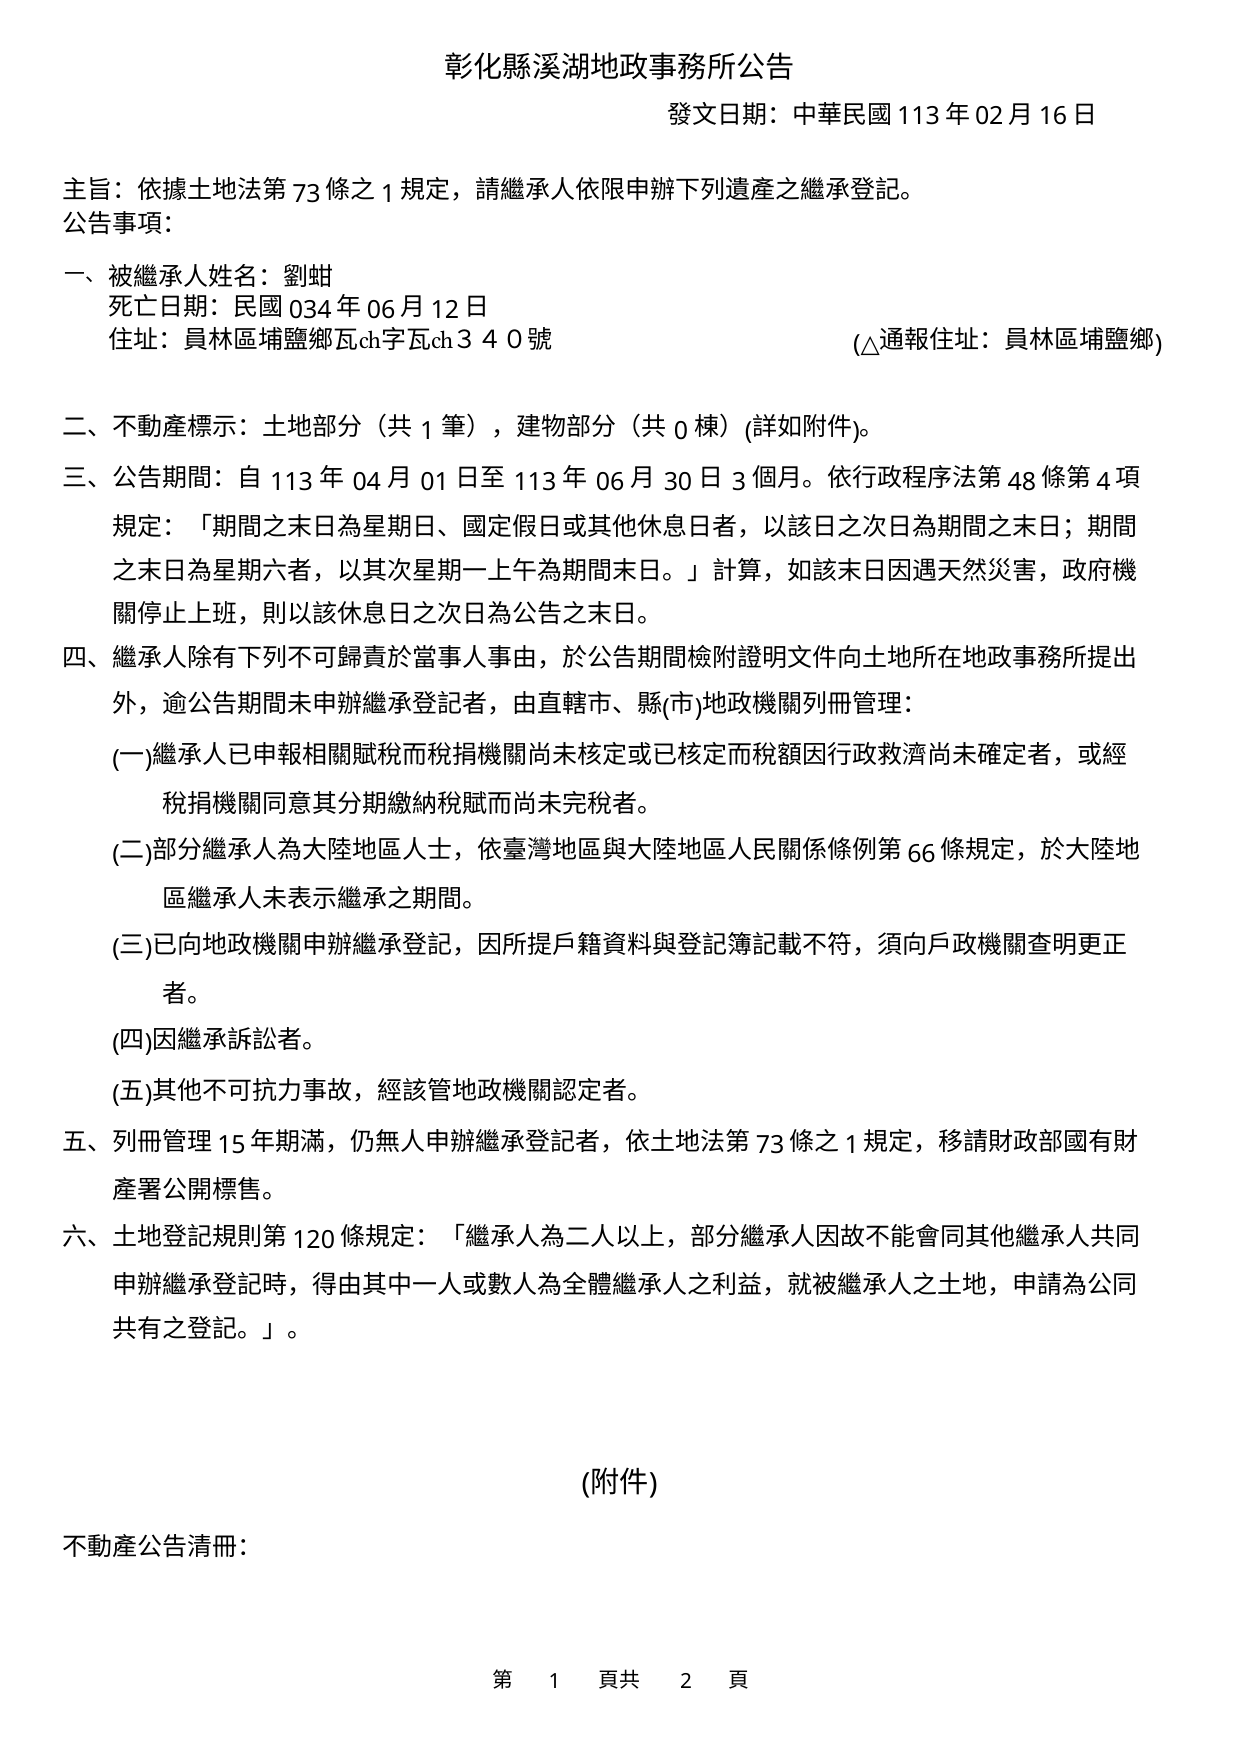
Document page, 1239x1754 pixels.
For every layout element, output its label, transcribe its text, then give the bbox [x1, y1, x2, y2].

table_header [0, 0, 62, 41]
table_cell [523, 95, 585, 135]
table_cell [483, 135, 523, 176]
table_cell [483, 95, 523, 135]
table_cell 1 [523, 1660, 585, 1701]
table_cell [585, 95, 653, 135]
table_cell [667, 1411, 718, 1452]
table_cell [0, 1513, 62, 1585]
table_cell [667, 135, 718, 176]
table_cell (附件) [62, 1452, 1177, 1513]
table_cell [109, 1585, 482, 1660]
table_cell [523, 1585, 585, 1660]
table_cell [483, 1411, 523, 1452]
table_header [62, 0, 109, 41]
table_cell [1177, 1660, 1239, 1701]
table_cell [523, 1411, 585, 1452]
table_cell [109, 1411, 482, 1452]
table_cell [759, 135, 1177, 176]
table_cell 被繼承人姓名：劉蚶 死亡日期：民國034年06月12日 住址：員林區埔鹽鄉瓦字瓦３４０號 (△通報住址：員林區埔鹽鄉) [109, 263, 1177, 412]
table_cell [653, 135, 667, 176]
table_header [483, 0, 523, 41]
table_header [718, 0, 759, 41]
table_cell [1177, 275, 1239, 313]
table_cell [653, 1585, 667, 1660]
table_cell [653, 1411, 667, 1452]
table_cell [718, 135, 759, 176]
table_cell [109, 95, 482, 135]
table_cell 頁 [718, 1660, 759, 1701]
table_cell [0, 135, 62, 176]
table_cell [1177, 41, 1239, 94]
table_cell [0, 176, 62, 262]
table_cell [1177, 95, 1239, 135]
table_cell [0, 1411, 62, 1452]
table_cell [0, 314, 62, 412]
table_cell [62, 1585, 109, 1660]
table_cell 發文日期：中華民國113年02月16日 [667, 95, 1177, 135]
table_cell [1177, 314, 1239, 412]
table_cell [0, 41, 62, 94]
table_cell [1177, 1513, 1239, 1585]
table_cell 一、 [62, 263, 109, 313]
table_cell [0, 263, 62, 274]
table_cell 彰化縣溪湖地政事務所公告 [62, 41, 1177, 94]
table_cell 二、不動產標示：土地部分（共 1 筆），建物部分（共 0 棟）(詳如附件)。 三、公告期間：自 113 年 04 月 01 日至 113 年 06 月 30 日 3 個月。依行政程序法第48條第4項 規定：「期間之末日為星期日、國定假日或其他休息日者，以該日之次日為期間之末日；期間 之末日為星期六者，以其次星期一上午為期間末日。」計算，如該末日因遇天然災害，政府機 關停止上班，則以該休息日之次日為公告之末日。 四、繼承人除有下列不可歸責於當事人事由，於公告期間檢附證明文件向土地所在地政事務所提出 外，逾公告期間未申辦繼承登記者，由直轄市、縣(市)地政機關列冊管理： (一)繼承人已申報相關賦稅而稅捐機關尚未核定或已核定而稅額因行政救濟尚未確定者，或經 稅捐機關同意其分期繳納稅賦而尚未完稅者。 (二)部分繼承人為大陸地區人士，依臺灣地區與大陸地區人民關係條例第66條規定，於大陸地 區繼承人未表示繼承之期間。 (三)已向地政機關申辦繼承登記，因所提戶籍資料與登記簿記載不符，須向戶政機關查明更正 者。 (四)因繼承訴訟者。 (五)其他不可抗力事故，經該管地政機關認定者。 五、列冊管理15年期滿，仍無人申辦繼承登記者，依土地法第73條之1規定，移請財政部國有財 產署公開標售。 六、土地登記規則第120條規定：「繼承人為二人以上，部分繼承人因故不能會同其他繼承人共同 申辦繼承登記時，得由其中一人或數人為全體繼承人之利益，就被繼承人之土地，申請為公同 共有之登記。」。 [62, 413, 1177, 1411]
table_cell [62, 95, 109, 135]
table_cell 主旨：依據土地法第73條之1規定，請繼承人依限申辦下列遺產之繼承登記。 公告事項： [62, 176, 1177, 262]
table_cell [759, 1411, 1177, 1452]
table_cell [585, 1585, 653, 1660]
table_cell 不動產公告清冊： [62, 1513, 1177, 1585]
table_cell [109, 135, 482, 176]
table_cell 第 [483, 1660, 523, 1701]
table_cell [718, 1585, 759, 1660]
table_cell [483, 1585, 523, 1660]
table_cell [585, 1411, 653, 1452]
table_cell [0, 413, 62, 1411]
table_cell [759, 1585, 1177, 1660]
table_header [523, 0, 585, 41]
table_cell [1177, 176, 1239, 262]
table_header [585, 0, 653, 41]
table_cell [0, 1660, 62, 1701]
table_cell [759, 1660, 1177, 1701]
table_cell [653, 95, 667, 135]
table_header [109, 0, 482, 41]
table_cell [1177, 1411, 1239, 1452]
table_cell [62, 1660, 109, 1701]
table_cell [62, 1411, 109, 1452]
table_cell [0, 1452, 62, 1513]
table_cell 頁共 [585, 1660, 653, 1701]
table_cell [523, 135, 585, 176]
table_cell [0, 95, 62, 135]
table_header [653, 0, 667, 41]
table_cell [62, 314, 109, 412]
table_cell [1177, 263, 1239, 274]
table_cell [1177, 1452, 1239, 1513]
table_cell [0, 275, 62, 313]
table_cell [1177, 135, 1239, 176]
table_cell [585, 135, 653, 176]
table_cell [62, 135, 109, 176]
table_cell [1177, 1585, 1239, 1660]
table_header [759, 0, 1177, 41]
table_cell [0, 1585, 62, 1660]
table_cell 2 [653, 1660, 718, 1701]
table_cell [718, 1411, 759, 1452]
table_cell [1177, 413, 1239, 1411]
table_header [1177, 0, 1239, 41]
table_cell [109, 1660, 482, 1701]
table_header [667, 0, 718, 41]
table_cell [667, 1585, 718, 1660]
